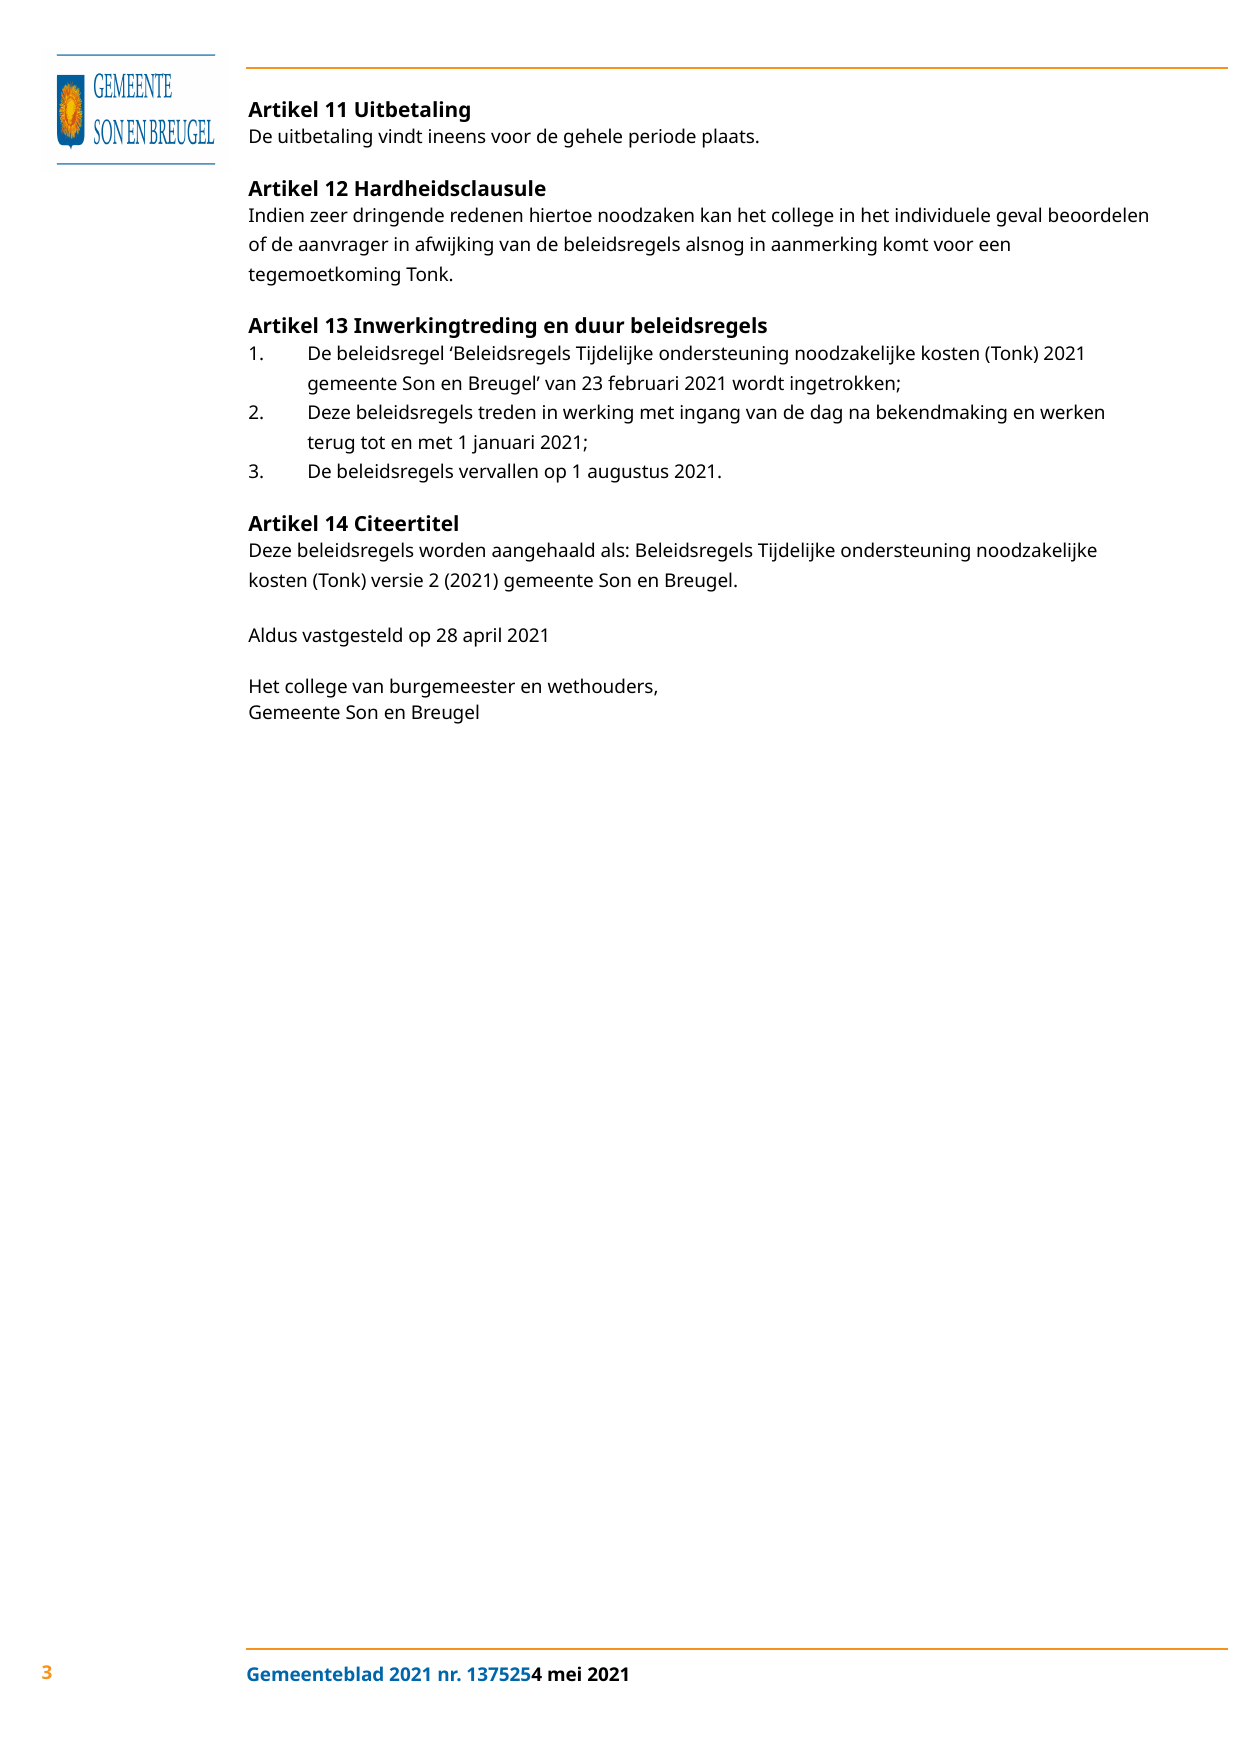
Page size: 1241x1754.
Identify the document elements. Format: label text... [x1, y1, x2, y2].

text Gemeente Son en Breugel [248, 699, 1152, 725]
list De beleidsregel ‘Beleidsregels Tijdelijke ondersteuning noodzakelijke kosten (Tonk) 2021 gemeente Son en Breugel’ van 23 februari 2021 wordt ingetrokken; [248, 340, 1152, 395]
text Indien zeer dringende redenen hiertoe noodzaken kan het college in het individuele geval beoordelen of de aanvrager in afwijking van de beleidsregels alsnog in aanmerking komt voor een tegemoetkoming Tonk. [248, 202, 1152, 287]
text Artikel 13 Inwerkingtreding en duur beleidsregels [248, 312, 1152, 340]
text Aldus vastgesteld op 28 april 2021 [248, 622, 1152, 648]
list Deze beleidsregels treden in werking met ingang van de dag na bekendmaking en werken terug tot en met 1 januari 2021; [248, 399, 1152, 454]
list De beleidsregels vervallen op 1 augustus 2021. [248, 458, 1152, 484]
text Deze beleidsregels worden aangehaald als: Beleidsregels Tijdelijke ondersteuning noodzakelijke kosten (Tonk) versie 2 (2021) gemeente Son en Breugel. [248, 537, 1152, 593]
picture [41, 47, 231, 172]
text Artikel 14 Citeertitel [248, 509, 1152, 537]
text Het college van burgemeester en wethouders, [248, 674, 1152, 699]
text Artikel 11 Uitbetaling [248, 95, 1152, 123]
text Artikel 12 Hardheidsclausule [248, 174, 1152, 202]
text De uitbetaling vindt ineens voor de gehele periode plaats. [248, 123, 1152, 149]
